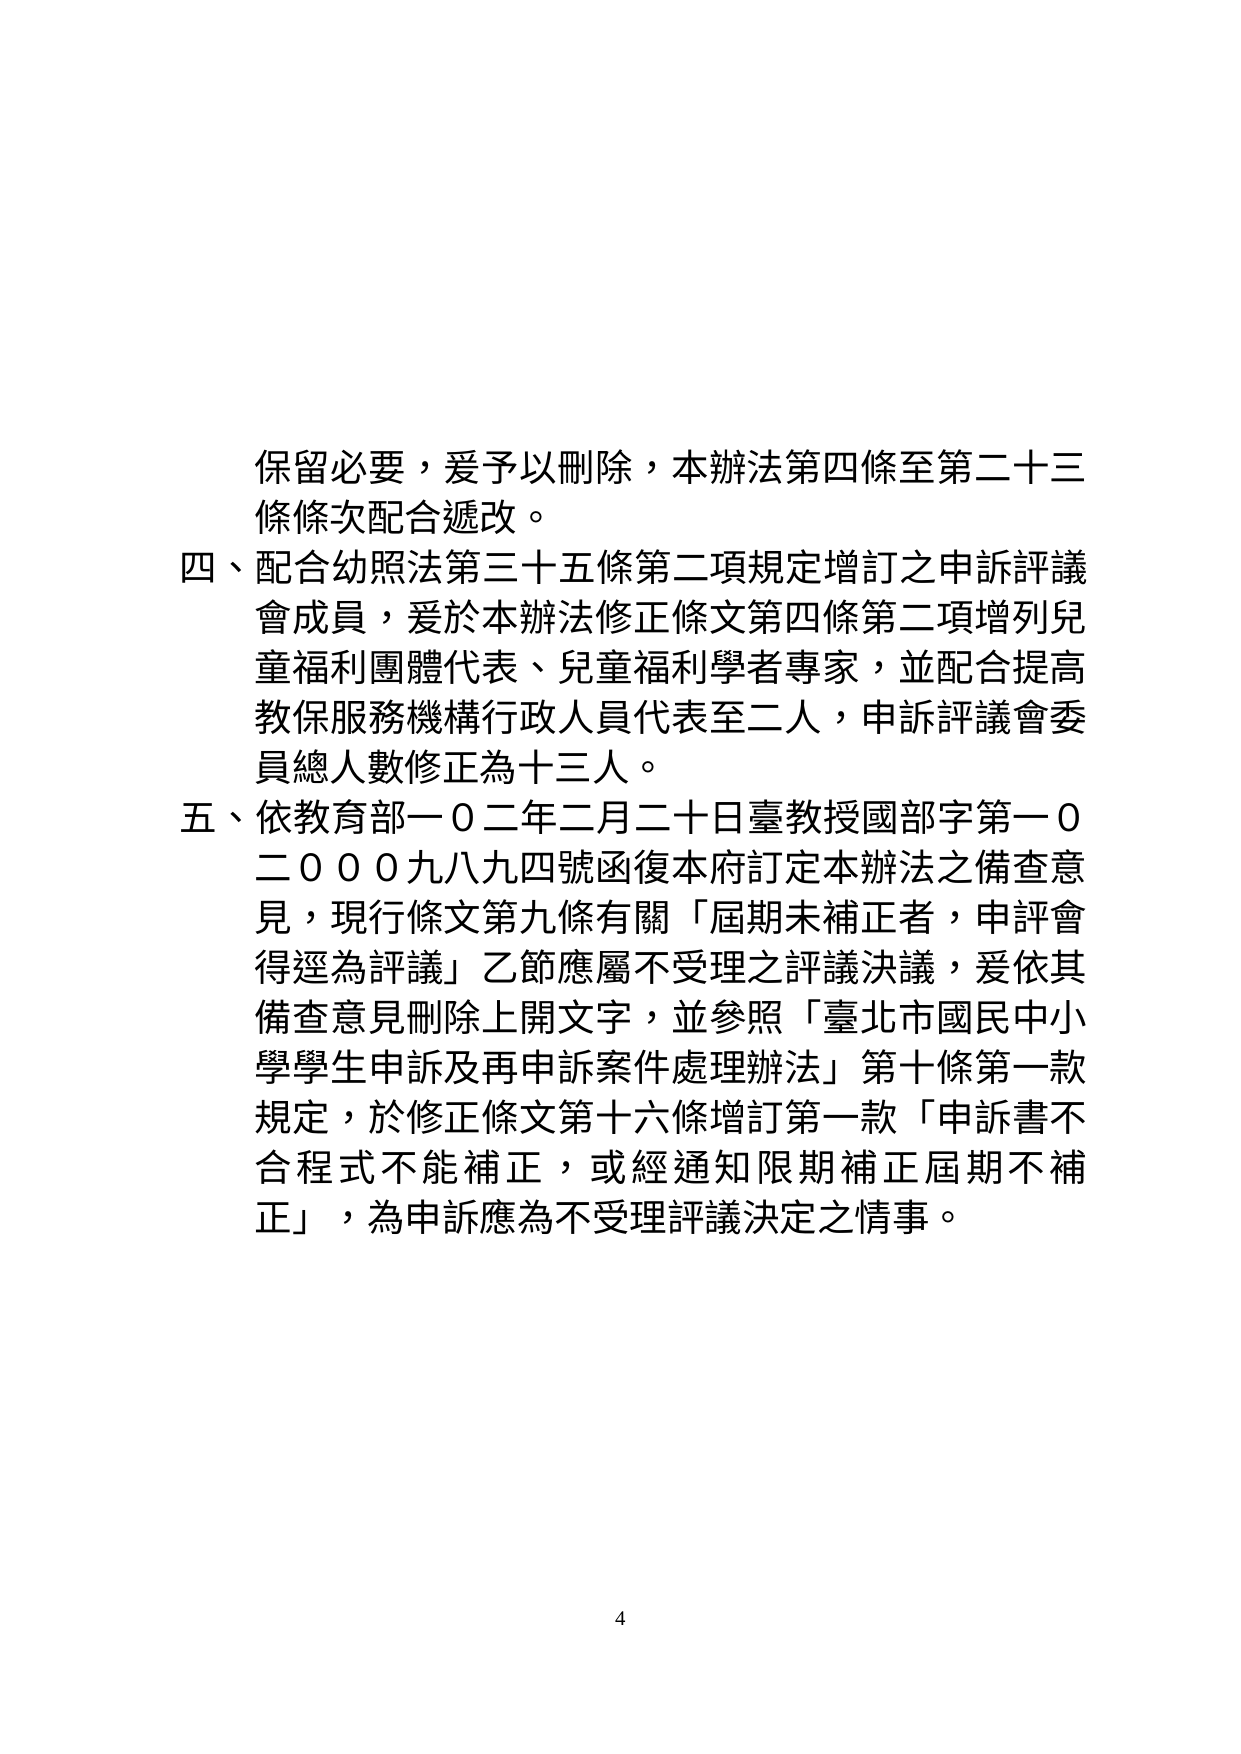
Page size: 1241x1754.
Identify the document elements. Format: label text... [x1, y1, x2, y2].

text 四、配合幼照法第三十五條第二項規定增訂之申訴評議會成員，爰於本辦法修正條文第四條第二項增列兒童福利團體代表、兒童福利學者專家，並配合提高教保服務機構行政人員代表至二人，申訴評議會委員總人數修正為十三人。 [179, 541, 1089, 791]
text 保留必要，爰予以刪除，本辦法第四條至第二十三條條次配合遞改。 [179, 441, 1089, 541]
text 五、依教育部一０二年二月二十日臺教授國部字第一０二０００九八九四號函復本府訂定本辦法之備查意見，現行條文第九條有關「屆期未補正者，申評會得逕為評議」乙節應屬不受理之評議決議，爰依其備查意見刪除上開文字，並參照「臺北市國民中小學學生申訴及再申訴案件處理辦法」第十條第一款規定，於修正條文第十六條增訂第一款「申訴書不合程式不能補正，或經通知限期補正屆期不補正」，為申訴應為不受理評議決定之情事。 [179, 791, 1089, 1241]
